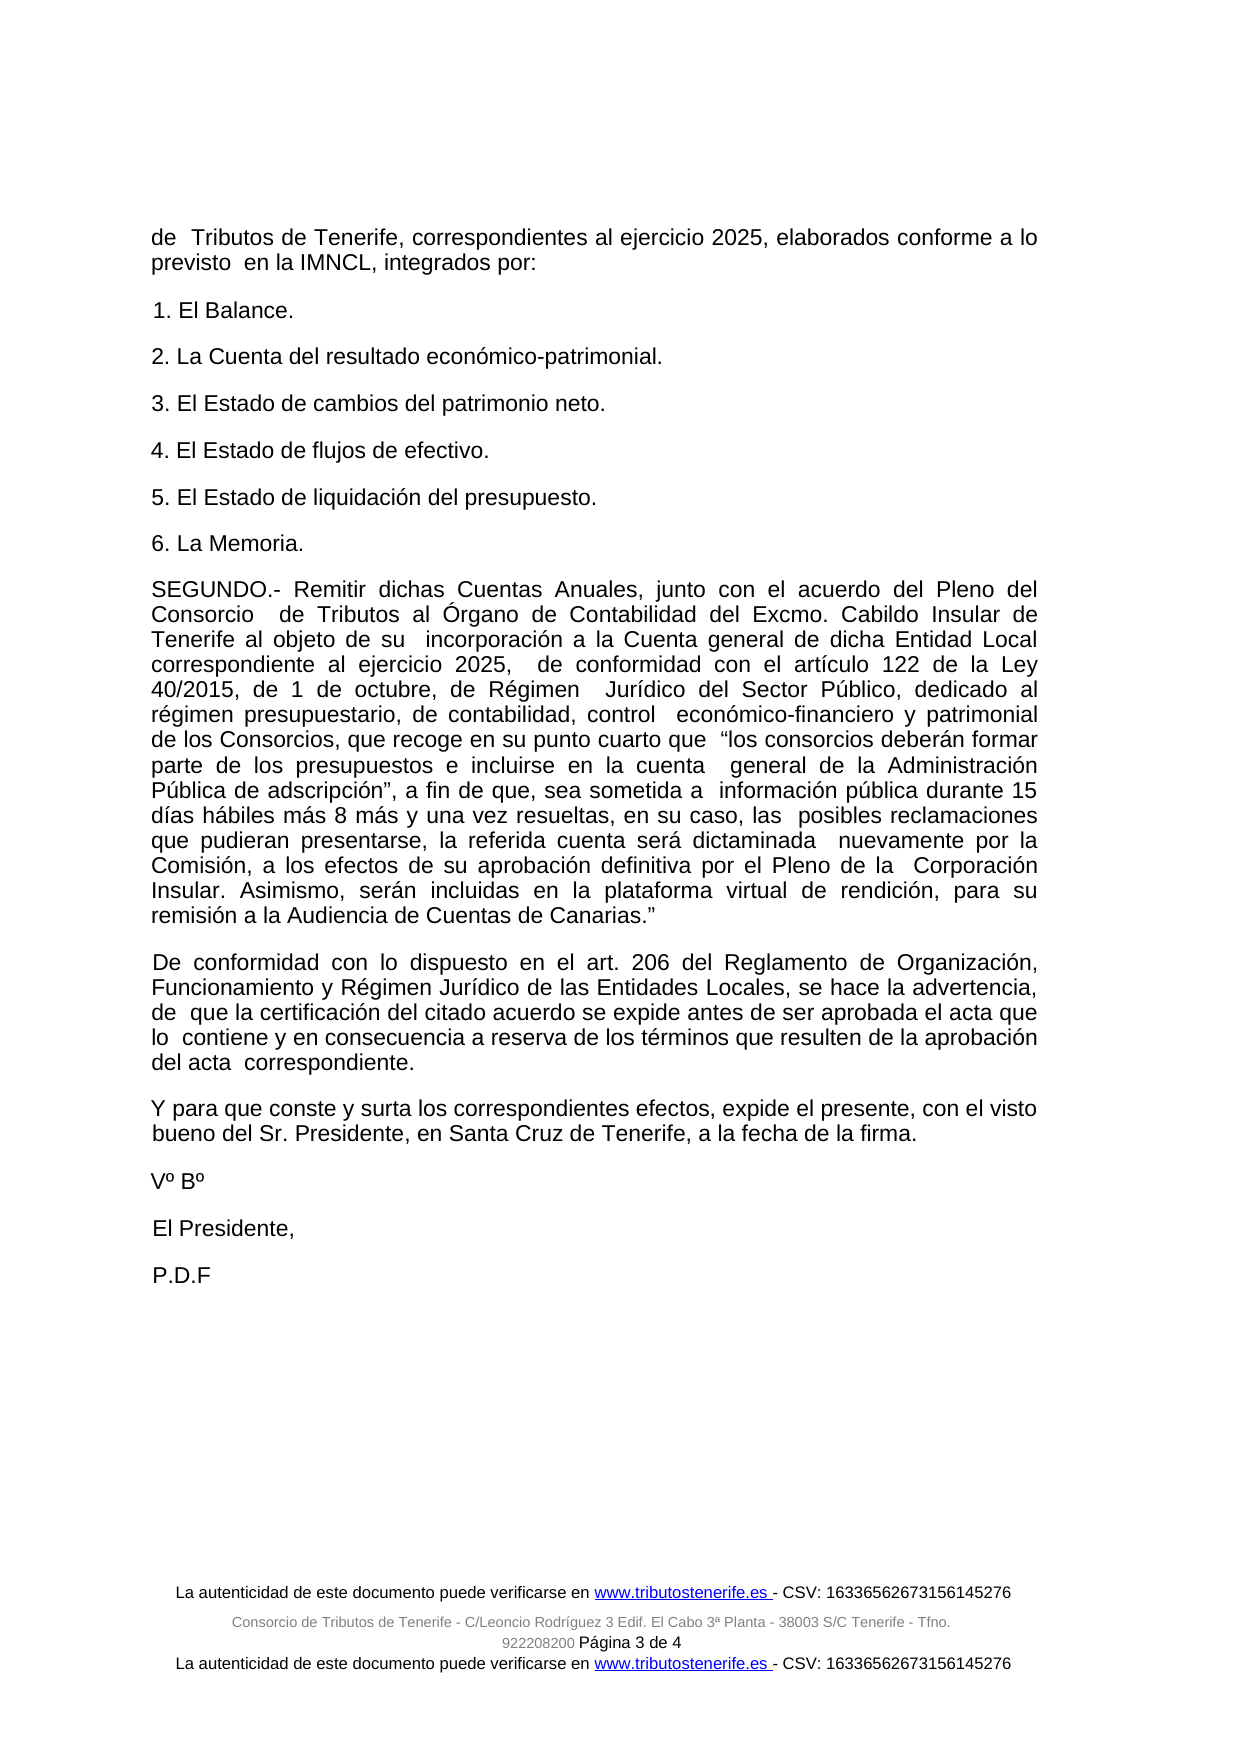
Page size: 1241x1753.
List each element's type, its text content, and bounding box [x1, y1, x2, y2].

text 3. El Estado de cambios del patrimonio neto. [151, 390, 1038, 416]
text 1. El Balance. [153, 297, 1038, 323]
text Consorcio de Tributos de Tenerife - C/Leoncio Rodríguez 3 Edif. El Cabo 3ª Planta - 38003 S/C Tenerife - Tfno. 922208200 Página 3 de 4 [225, 1614, 959, 1652]
text El Presidente, [152, 1215, 1038, 1241]
text La autenticidad de este documento puede verificarse en www.tributostenerife.es - CSV: 16336562673156145276 [148, 1654, 1038, 1673]
text La autenticidad de este documento puede verificarse en www.tributostenerife.es - CSV: 16336562673156145276 [148, 1583, 1038, 1602]
text Y para que conste y surta los correspondientes efectos, expide el presente, con el visto bueno del Sr. Presidente, en Santa Cruz de Tenerife, a la fecha de la firma. [150, 1097, 1038, 1147]
text De conformidad con lo dispuesto en el art. 206 del Reglamento de Organización, Funcionamiento y Régimen Jurídico de las Entidades Locales, se hace la advertencia, de que la certificación del citado acuerdo se expide antes de ser aprobada el acta que lo contiene y en consecuencia a reserva de los términos que resulten de la aprobación del acta correspondiente. [151, 950, 1038, 1075]
text de Tributos de Tenerife, correspondientes al ejercicio 2025, elaborados conforme a lo previsto en la IMNCL, integrados por: [151, 225, 1038, 275]
text 5. El Estado de liquidación del presupuesto. [151, 484, 1038, 510]
text P.D.F [152, 1262, 1038, 1288]
text Vº Bº [150, 1168, 1038, 1194]
text SEGUNDO.- Remitir dichas Cuentas Anuales, junto con el acuerdo del Pleno del Consorcio de Tributos al Órgano de Contabilidad del Excmo. Cabildo Insular de Tenerife al objeto de su incorporación a la Cuenta general de dicha Entidad Local correspondiente al ejercicio 2025, de conformidad con el artículo 122 de la Ley 40/2015, de 1 de octubre, de Régimen Jurídico del Sector Público, dedicado al régimen presupuestario, de contabilidad, control económico-financiero y patrimonial de los Consorcios, que recoge en su punto cuarto que “los consorcios deberán formar parte de los presupuestos e incluirse en la cuenta general de la Administración Pública de adscripción”, a fin de que, sea sometida a información pública durante 15 días hábiles más 8 más y una vez resueltas, en su caso, las posibles reclamaciones que pudieran presentarse, la referida cuenta será dictaminada nuevamente por la Comisión, a los efectos de su aprobación definitiva por el Pleno de la Corporación Insular. Asimismo, serán incluidas en la plataforma virtual de rendición, para su remisión a la Audiencia de Cuentas de Canarias.” [151, 577, 1038, 928]
text 4. El Estado de flujos de efectivo. [151, 437, 1038, 463]
text 6. La Memoria. [151, 530, 1038, 557]
text 2. La Cuenta del resultado económico-patrimonial. [151, 343, 1038, 370]
